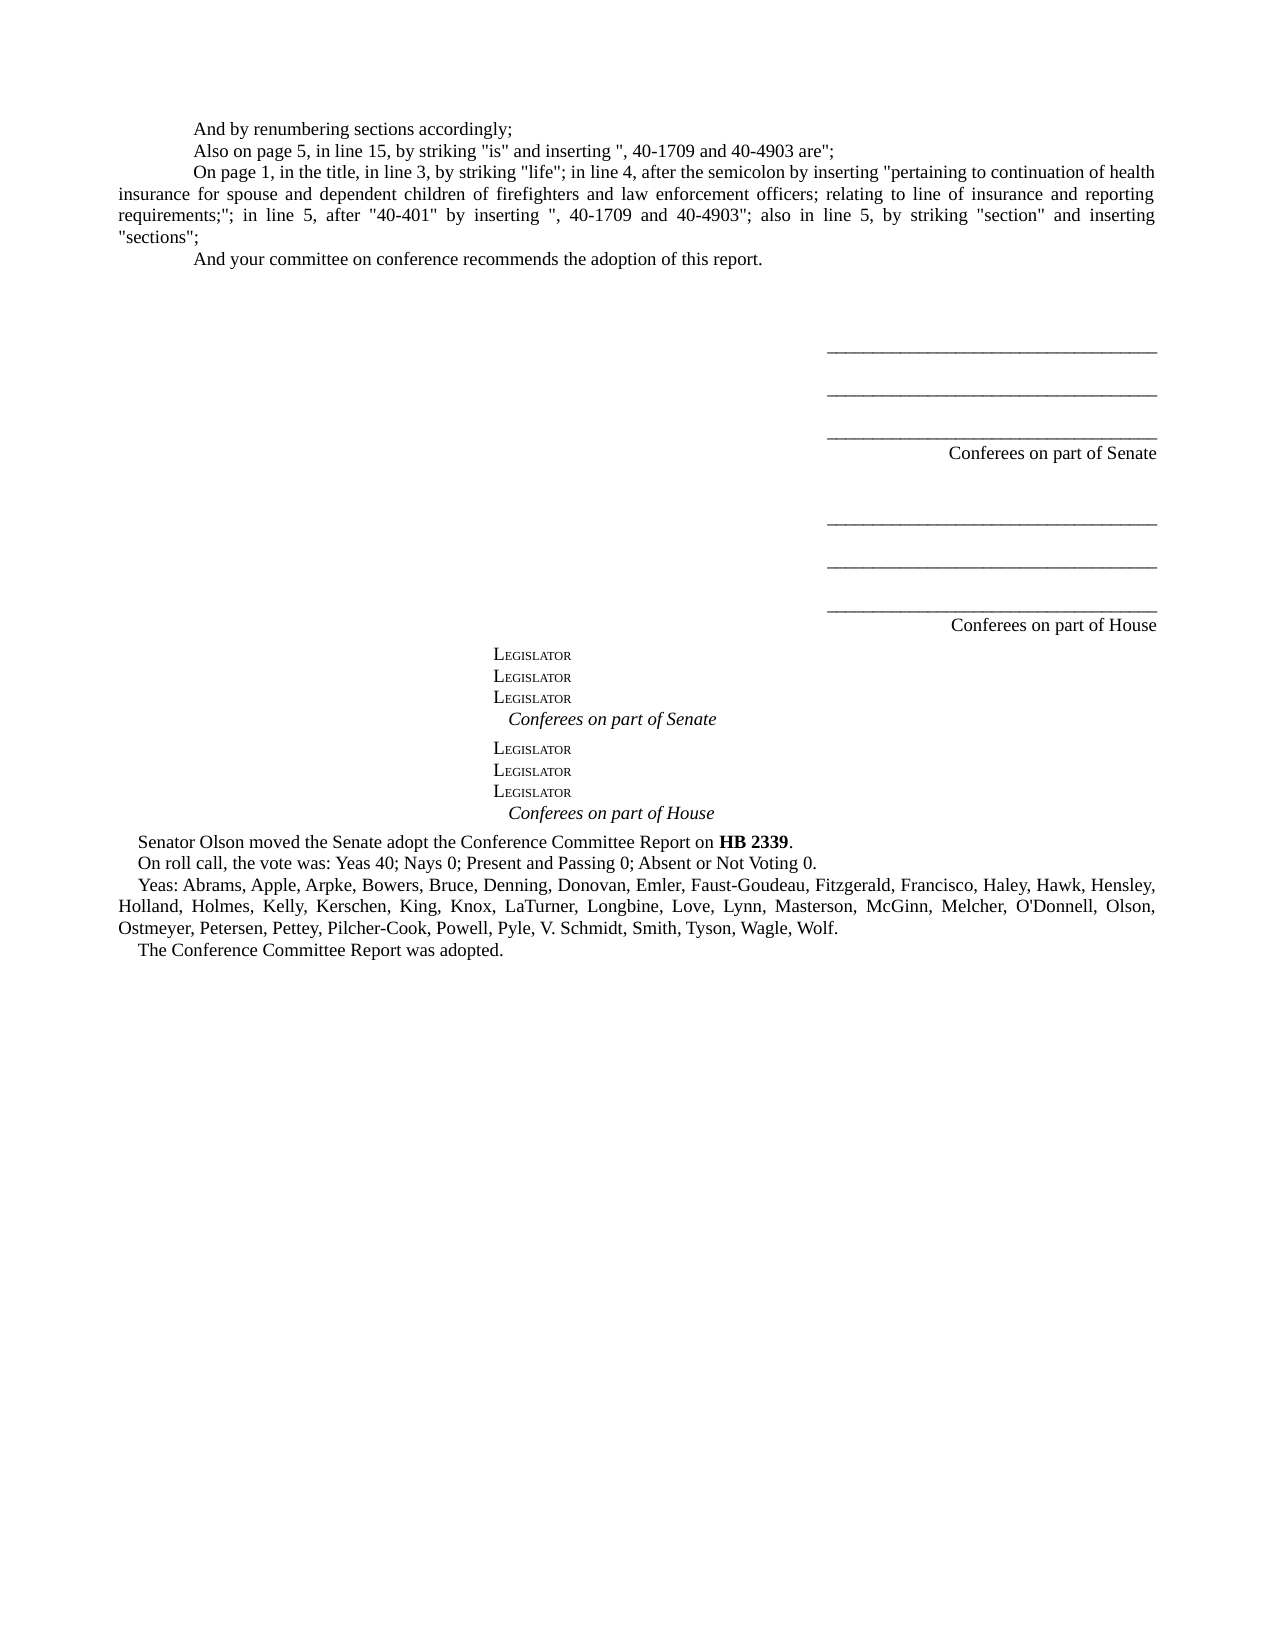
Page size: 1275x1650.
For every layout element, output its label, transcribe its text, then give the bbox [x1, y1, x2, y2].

text Legislator [118, 643, 1157, 665]
text Legislator [118, 686, 1157, 708]
text And your committee on conference recommends the adoption of this report. [118, 247, 1157, 269]
text Also on page 5, in line 15, by striking "is" and inserting ", 40-1709 and 40-4903 are"; [118, 140, 1157, 161]
text Conferees on part of Senate [118, 442, 1157, 463]
text Conferees on part of Senate [118, 708, 1157, 729]
text Legislator [118, 665, 1157, 686]
text Legislator [118, 737, 1157, 758]
text Conferees on part of House [118, 614, 1157, 636]
text Legislator [118, 780, 1157, 802]
text On roll call, the vote was: Yeas 40; Nays 0; Present and Passing 0; Absent or Not Voting 0. [118, 852, 1157, 874]
text Legislator [118, 758, 1157, 780]
text Conferees on part of House [118, 802, 1157, 823]
text The Conference Committee Report was adopted. [118, 938, 1157, 960]
text On page 1, in the title, in line 3, by striking "life"; in line 4, after the semicolon by inserting "pertaining to continuation of health insurance for spouse and dependent children of firefighters and law enforcement officers; relating to line of insurance and reporting requirements;"; in line 5, after "40-401" by inserting ", 40-1709 and 40-4903"; also in line 5, by striking "section" and inserting "sections"; [118, 161, 1157, 247]
text Yeas: Abrams, Apple, Arpke, Bowers, Bruce, Denning, Donovan, Emler, Faust-Goudeau, Fitzgerald, Francisco, Haley, Hawk, Hensley, Holland, Holmes, Kelly, Kerschen, King, Knox, LaTurner, Longbine, Love, Lynn, Masterson, McGinn, Melcher, O'Donnell, Olson, Ostmeyer, Petersen, Pettey, Pilcher-Cook, Powell, Pyle, V. Schmidt, Smith, Tyson, Wagle, Wolf. [118, 874, 1157, 938]
text And by renumbering sections accordingly; [118, 118, 1157, 140]
text Senator Olson moved the Senate adopt the Conference Committee Report on HB 2339. [118, 831, 1157, 852]
